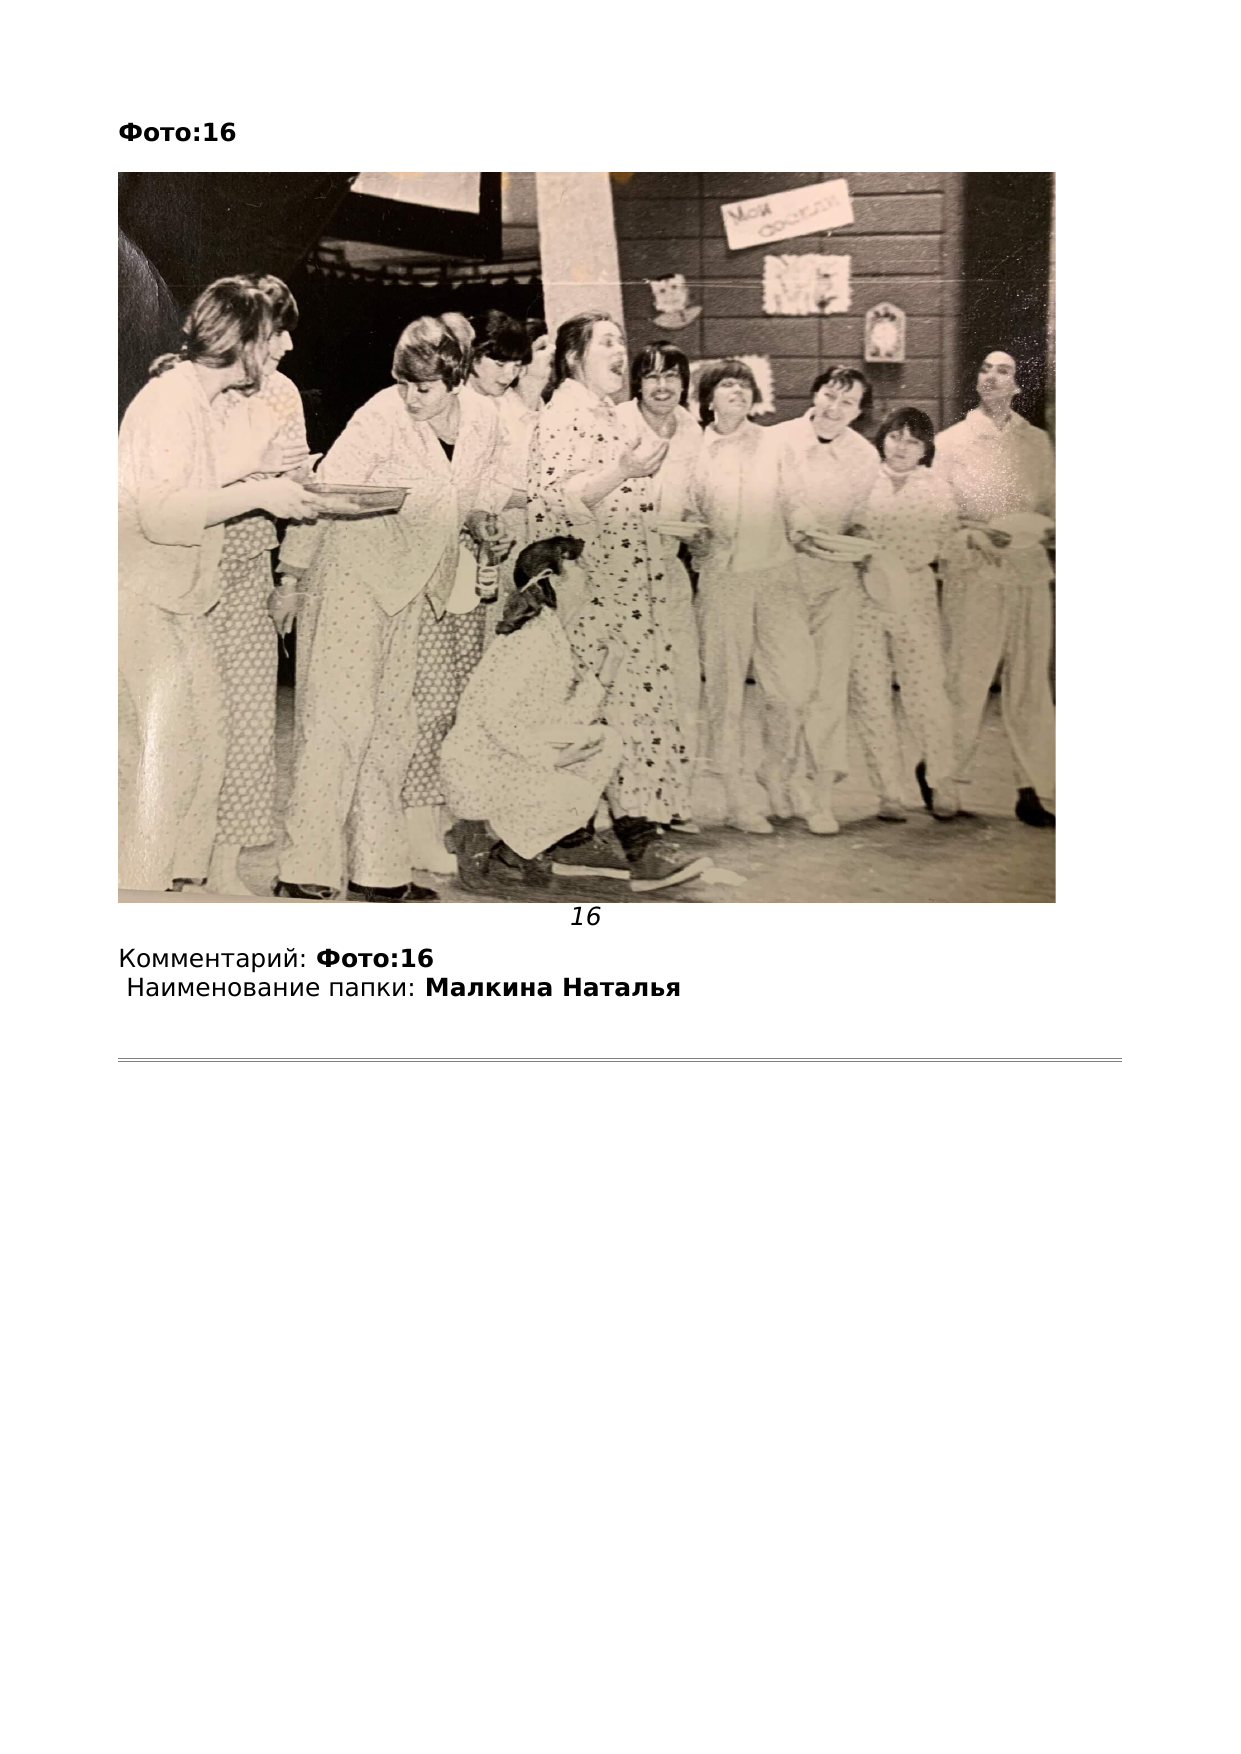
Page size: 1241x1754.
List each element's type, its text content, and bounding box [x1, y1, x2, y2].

picture [118, 172, 1056, 903]
text Комментарий: Фото:16 Наименование папки: Малкина Наталья [118, 944, 1122, 1031]
subtitle Фото:16 [118, 118, 1122, 147]
text 16 [118, 903, 1056, 931]
